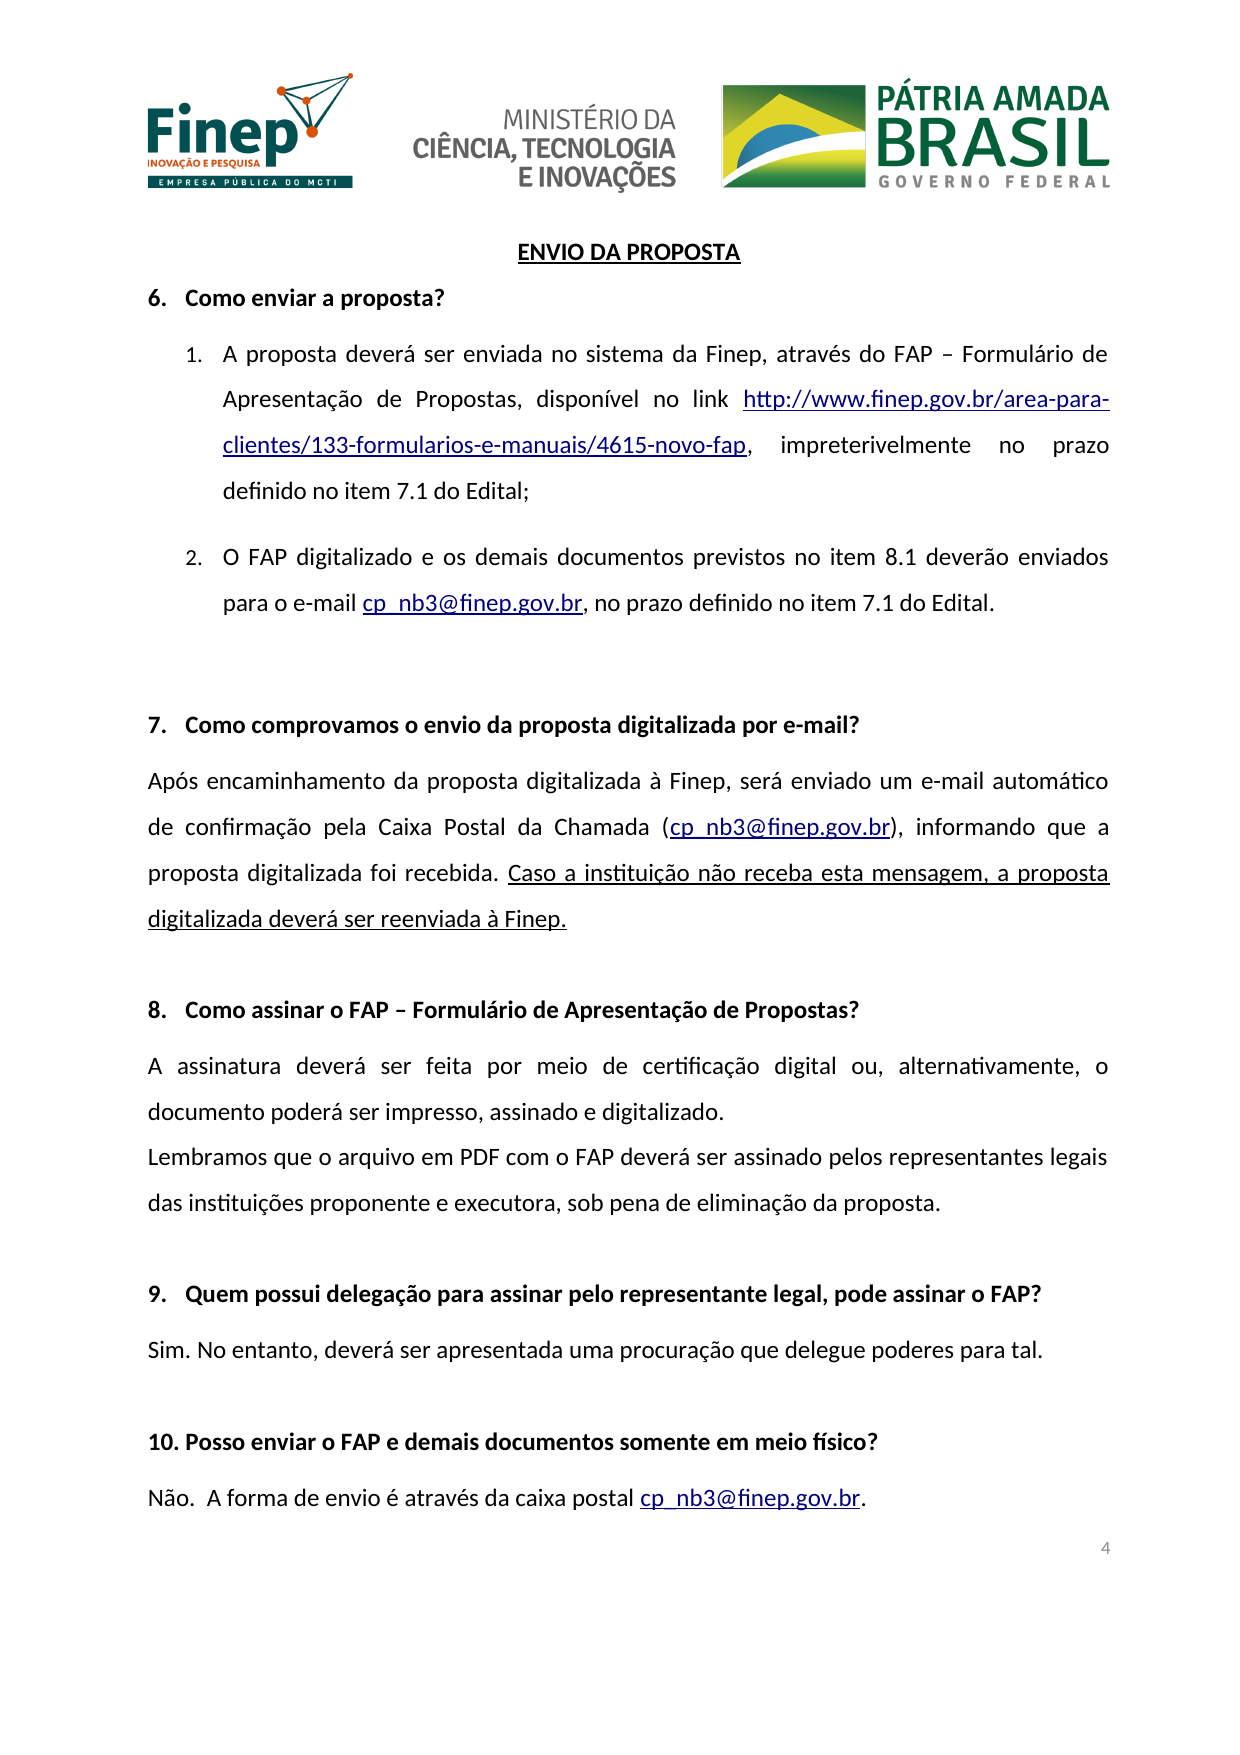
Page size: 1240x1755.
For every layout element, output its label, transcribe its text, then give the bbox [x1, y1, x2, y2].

list Posso enviar o FAP e demais documentos somente em meio físico? [148, 1426, 1110, 1456]
list Como assinar o FAP – Formulário de Apresentação de Propostas? [148, 994, 1110, 1025]
list Como comprovamos o envio da proposta digitalizada por e-mail? [148, 710, 1110, 740]
text A assinatura deverá ser feita por meio de certificação digital ou, alternativamente, o documento poderá ser impresso, assinado e digitalizado. [148, 1050, 1110, 1126]
list Como enviar a proposta? [148, 282, 1110, 312]
list A proposta deverá ser enviada no sistema da Finep, através do FAP – Formulário de Apresentação de Propostas, disponível no link http://www.finep.gov.br/area-para-clientes/133-formularios-e-manuais/4615-novo-fap, impreterivelmente no prazo definido no item 7.1 do Edital; [185, 338, 1110, 506]
text Não. A forma de envio é através da caixa postal cp_nb3@finep.gov.br. [148, 1482, 1110, 1512]
text Após encaminhamento da proposta digitalizada à Finep, será enviado um e-mail automático de confirmação pela Caixa Postal da Chamada (cp_nb3@finep.gov.br), informando que a proposta digitalizada foi recebida. Caso a instituição não receba esta mensagem, a proposta digitalizada deverá ser reenviada à Finep. [148, 766, 1110, 933]
list O FAP digitalizado e os demais documentos previstos no item 8.1 deverão enviados para o e-mail cp_nb3@finep.gov.br, no prazo definido no item 7.1 do Edital. [185, 542, 1110, 618]
text Lembramos que o arquivo em PDF com o FAP deverá ser assinado pelos representantes legais das instituições proponente e executora, sob pena de eliminação da proposta. [148, 1141, 1110, 1218]
text ENVIO DA PROPOSTA [148, 236, 1110, 267]
list Quem possui delegação para assinar pelo representante legal, pode assinar o FAP? [148, 1279, 1110, 1309]
text Sim. No entanto, deverá ser apresentada uma procuração que delegue poderes para tal. [148, 1334, 1110, 1365]
